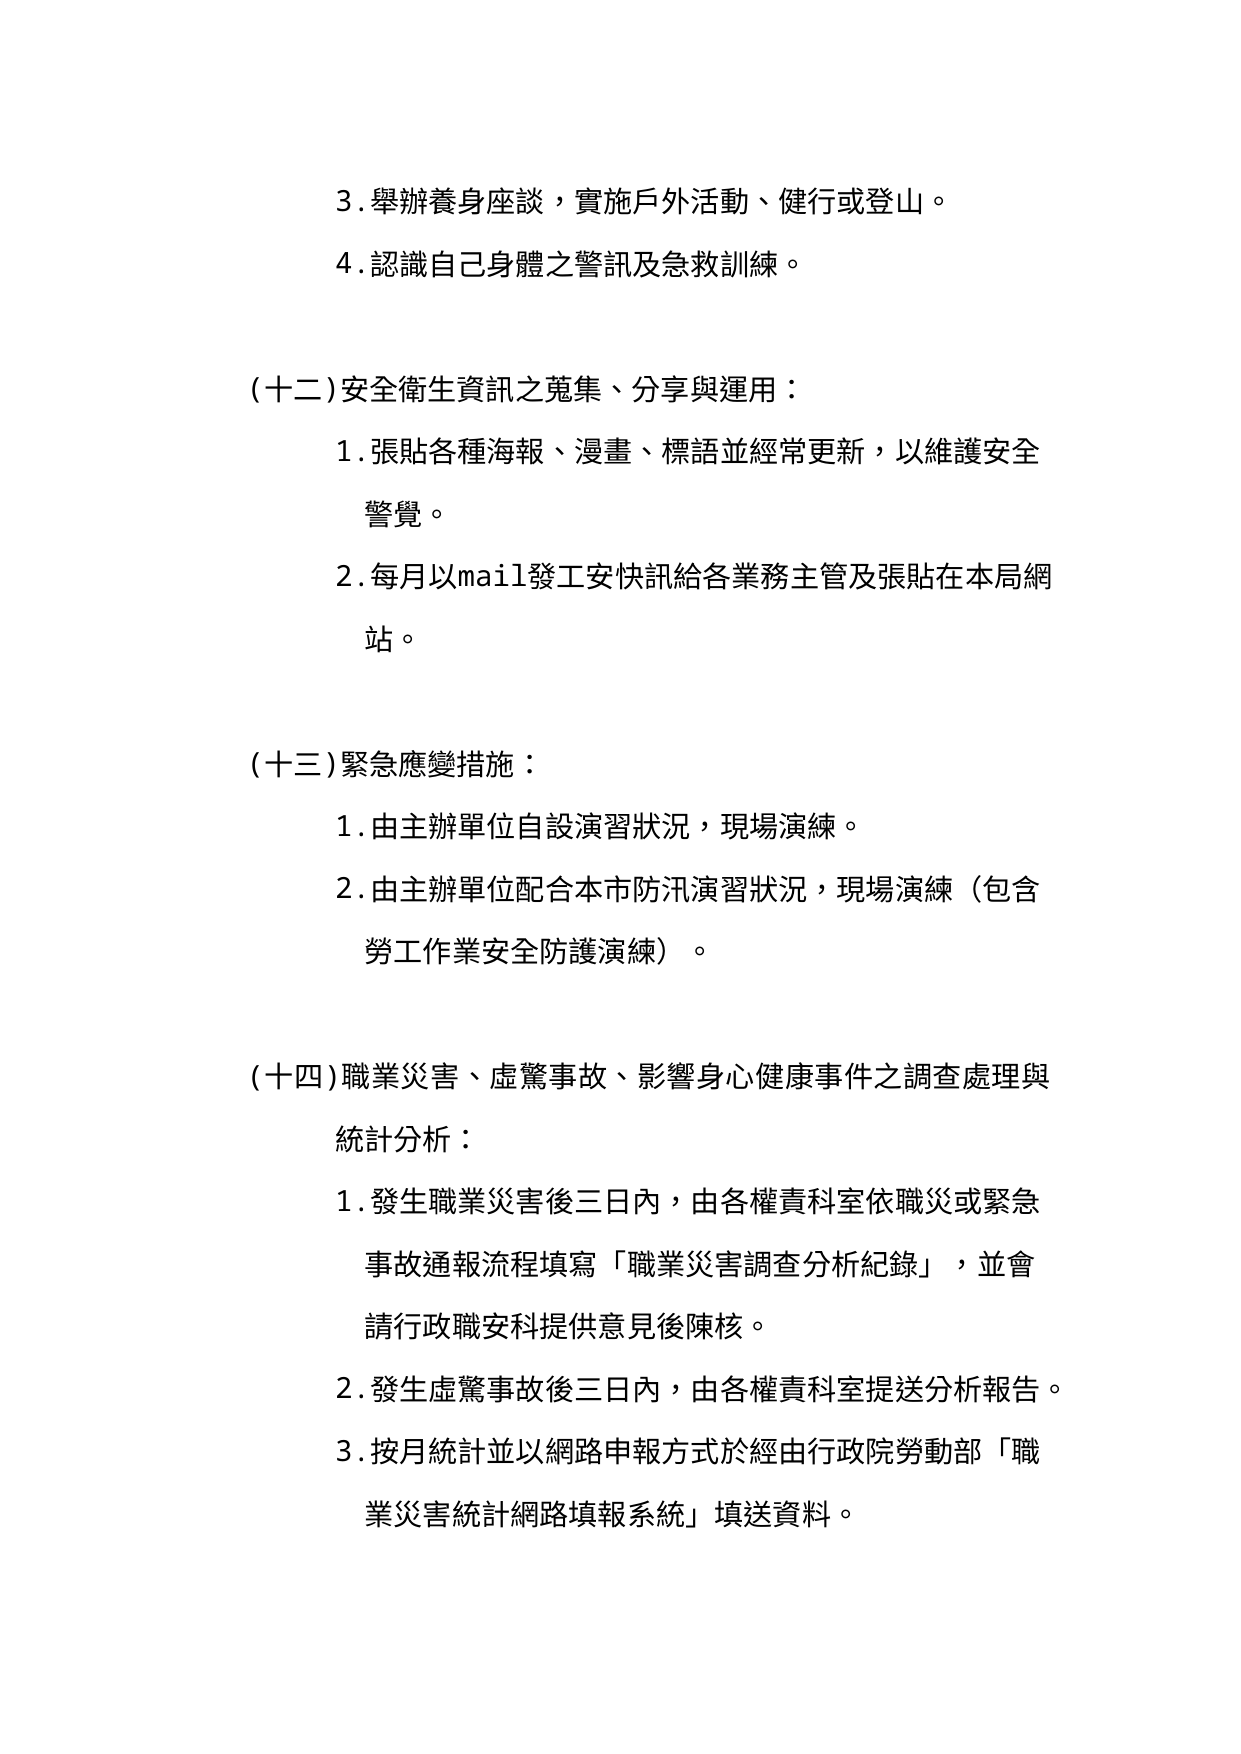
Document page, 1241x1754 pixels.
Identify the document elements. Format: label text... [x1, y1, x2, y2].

text 1.由主辦單位自設演習狀況，現場演練。 [335, 783, 1053, 846]
text (十二)安全衛生資訊之蒐集、分享與運用： [246, 346, 1053, 408]
text 2.由主辦單位配合本市防汛演習狀況，現場演練（包含勞工作業安全防護演練）。 [335, 846, 1053, 971]
text 3.按月統計並以網路申報方式於經由行政院勞動部「職業災害統計網路填報系統」填送資料。 [335, 1408, 1053, 1533]
text 1.發生職業災害後三日內，由各權責科室依職災或緊急事故通報流程填寫「職業災害調查分析紀錄」，並會請行政職安科提供意見後陳核。 [335, 1158, 1053, 1346]
text 4.認識自己身體之警訊及急救訓練。 [335, 221, 1053, 283]
text (十三)緊急應變措施： [246, 721, 1053, 783]
text (十四)職業災害、虛驚事故、影響身心健康事件之調查處理與統計分析： [246, 1033, 1053, 1158]
text 2.發生虛驚事故後三日內，由各權責科室提送分析報告。 [335, 1346, 1053, 1408]
text 1.張貼各種海報、漫畫、標語並經常更新，以維護安全警覺。 [335, 408, 1053, 533]
text 3.舉辦養身座談，實施戶外活動、健行或登山。 [335, 158, 1053, 221]
text 2.每月以mail發工安快訊給各業務主管及張貼在本局網站。 [335, 533, 1053, 658]
